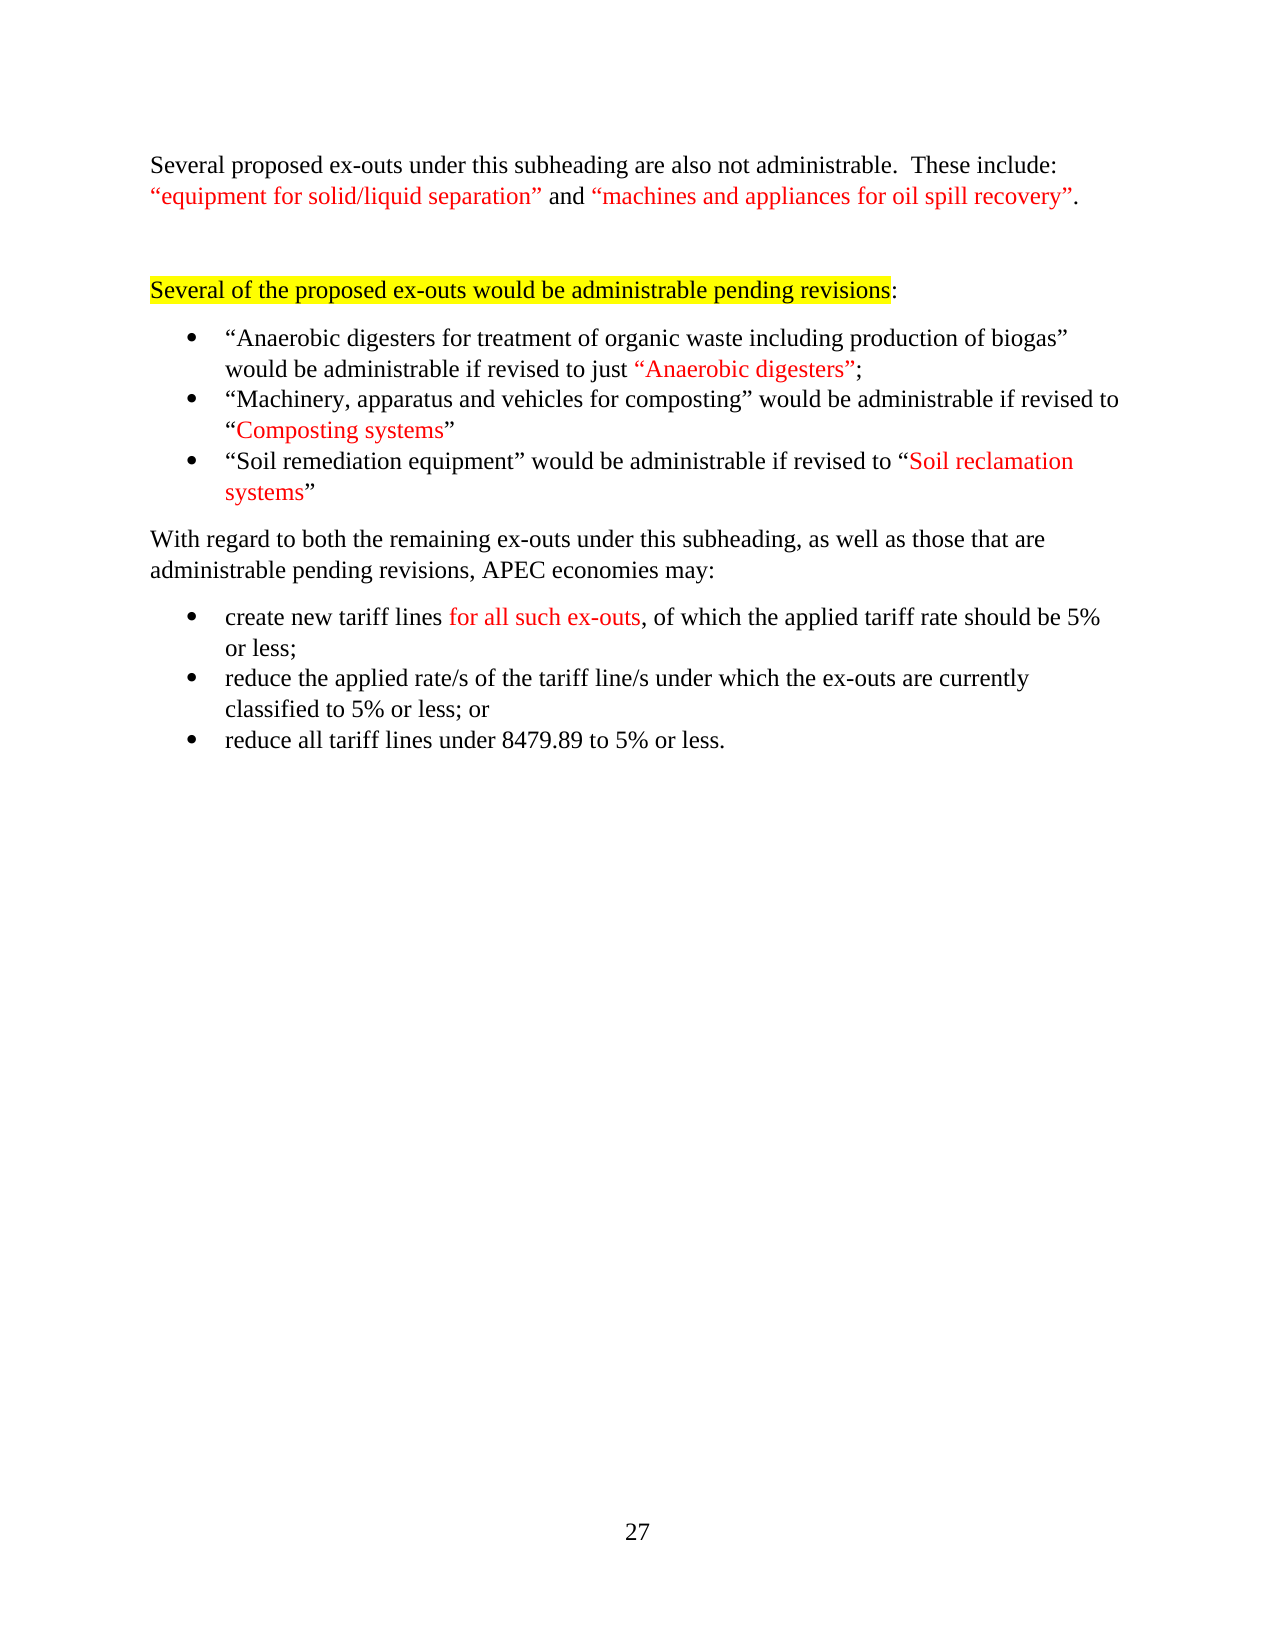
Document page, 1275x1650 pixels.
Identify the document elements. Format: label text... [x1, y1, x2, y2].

text With regard to both the remaining ex-outs under this subheading, as well as those that are administrable pending revisions, APEC economies may: [150, 524, 1125, 583]
text Several proposed ex-outs under this subheading are also not administrable. These include: “equipment for solid/liquid separation” and “machines and appliances for oil spill recovery”. [150, 150, 1125, 209]
list reduce all tariff lines under 8479.89 to 5% or less. [187, 725, 1125, 754]
list “Soil remediation equipment” would be administrable if revised to “Soil reclamation systems” [187, 446, 1125, 505]
text Several of the proposed ex-outs would be administrable pending revisions: [150, 276, 1125, 304]
list create new tariff lines for all such ex-outs, of which the applied tariff rate should be 5% or less; [187, 602, 1125, 662]
list “Machinery, apparatus and vehicles for composting” would be administrable if revised to “Composting systems” [187, 384, 1125, 444]
list “Anaerobic digesters for treatment of organic waste including production of biogas” would be administrable if revised to just “Anaerobic digesters”; [187, 323, 1125, 382]
list reduce the applied rate/s of the tariff line/s under which the ex-outs are currently classified to 5% or less; or [187, 663, 1125, 723]
